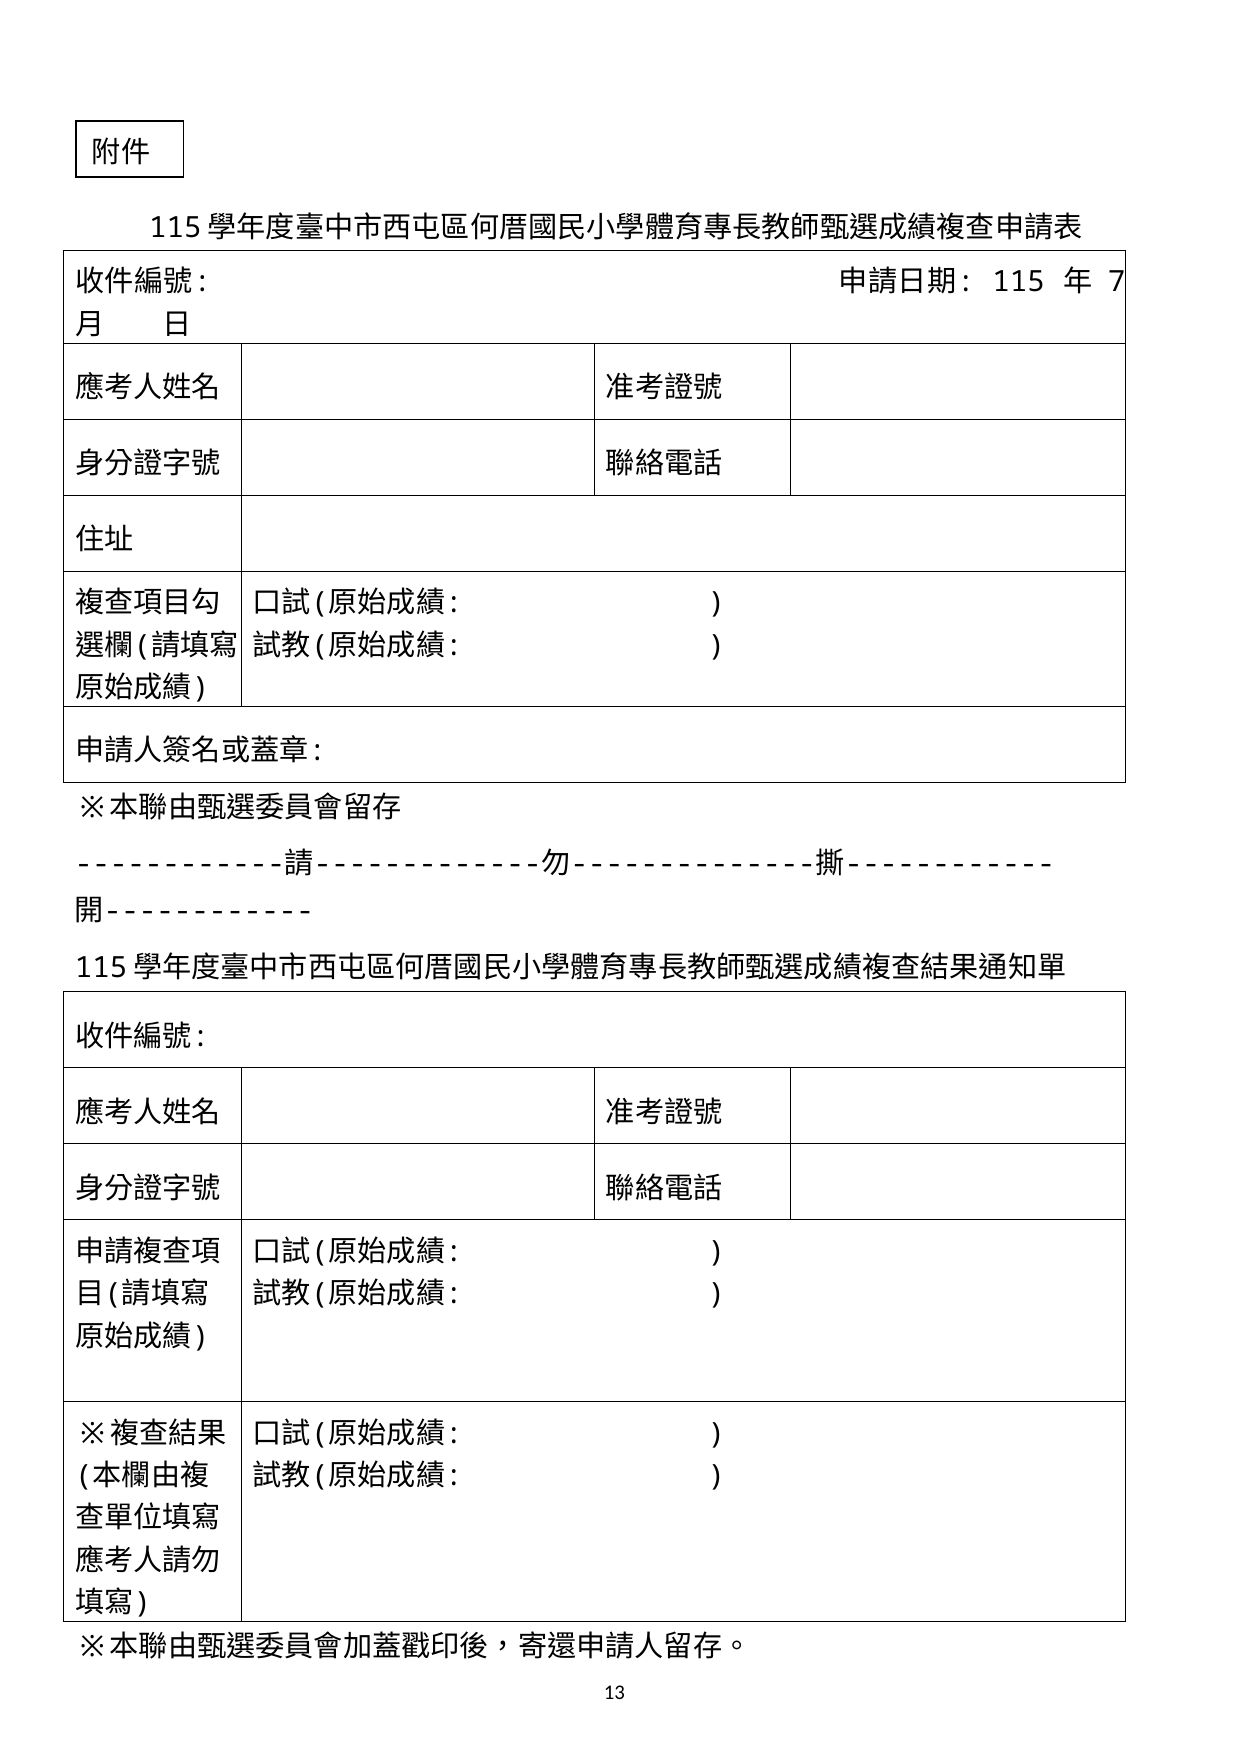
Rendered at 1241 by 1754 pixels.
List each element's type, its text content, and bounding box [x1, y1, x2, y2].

table_cell 口試(原始成績: ) 試教(原始成績: ) [242, 572, 1125, 706]
table_cell 聯絡電話 [595, 420, 790, 495]
table_cell 複查項目勾選欄(請填寫原始成績) [64, 572, 241, 706]
table_cell 身分證字號 [64, 1144, 241, 1219]
table_cell 應考人姓名 [64, 344, 241, 419]
text 附件6 [92, 129, 168, 169]
table_cell 身分證字號 [64, 420, 241, 495]
table_cell 申請複查項目(請填寫原始成績) [64, 1220, 241, 1401]
text ※本聯由甄選委員會留存 [74, 783, 1165, 826]
table_cell [242, 1144, 594, 1219]
table_cell [242, 344, 594, 419]
table_cell 申請人簽名或蓋章: [64, 707, 1125, 782]
table_cell [242, 496, 1125, 571]
table_cell 口試(原始成績: ) 試教(原始成績: ) [242, 1220, 1125, 1401]
table_cell [791, 344, 1125, 419]
table_cell [242, 420, 594, 495]
table_header 收件編號: [64, 992, 1125, 1067]
table_cell [791, 420, 1125, 495]
table_cell 聯絡電話 [595, 1144, 790, 1219]
table_cell [242, 1068, 594, 1143]
text 115學年度臺中市西屯區何厝國民小學體育專長教師甄選成績複查申請表 [87, 189, 1165, 249]
table_cell 應考人姓名 [64, 1068, 241, 1143]
table_cell [791, 1144, 1125, 1219]
table_header 收件編號: 申請日期: 115 年 7 月 日 [64, 251, 1125, 343]
table_cell [791, 1068, 1125, 1143]
table_cell 准考證號 [595, 344, 790, 419]
text ※本聯由甄選委員會加蓋戳印後，寄還申請人留存。 [74, 1622, 1165, 1664]
table_cell 口試(原始成績: ) 試教(原始成績: ) [242, 1402, 1125, 1621]
text ------------請-------------勿--------------撕------------開------------ [74, 840, 1165, 929]
table_cell 准考證號 [595, 1068, 790, 1143]
table_cell 住址 [64, 496, 241, 571]
text 115學年度臺中市西屯區何厝國民小學體育專長教師甄選成績複查結果通知單 [74, 943, 1165, 986]
table_cell ※複查結果 (本欄由複查單位填寫應考人請勿填寫) [64, 1402, 241, 1621]
